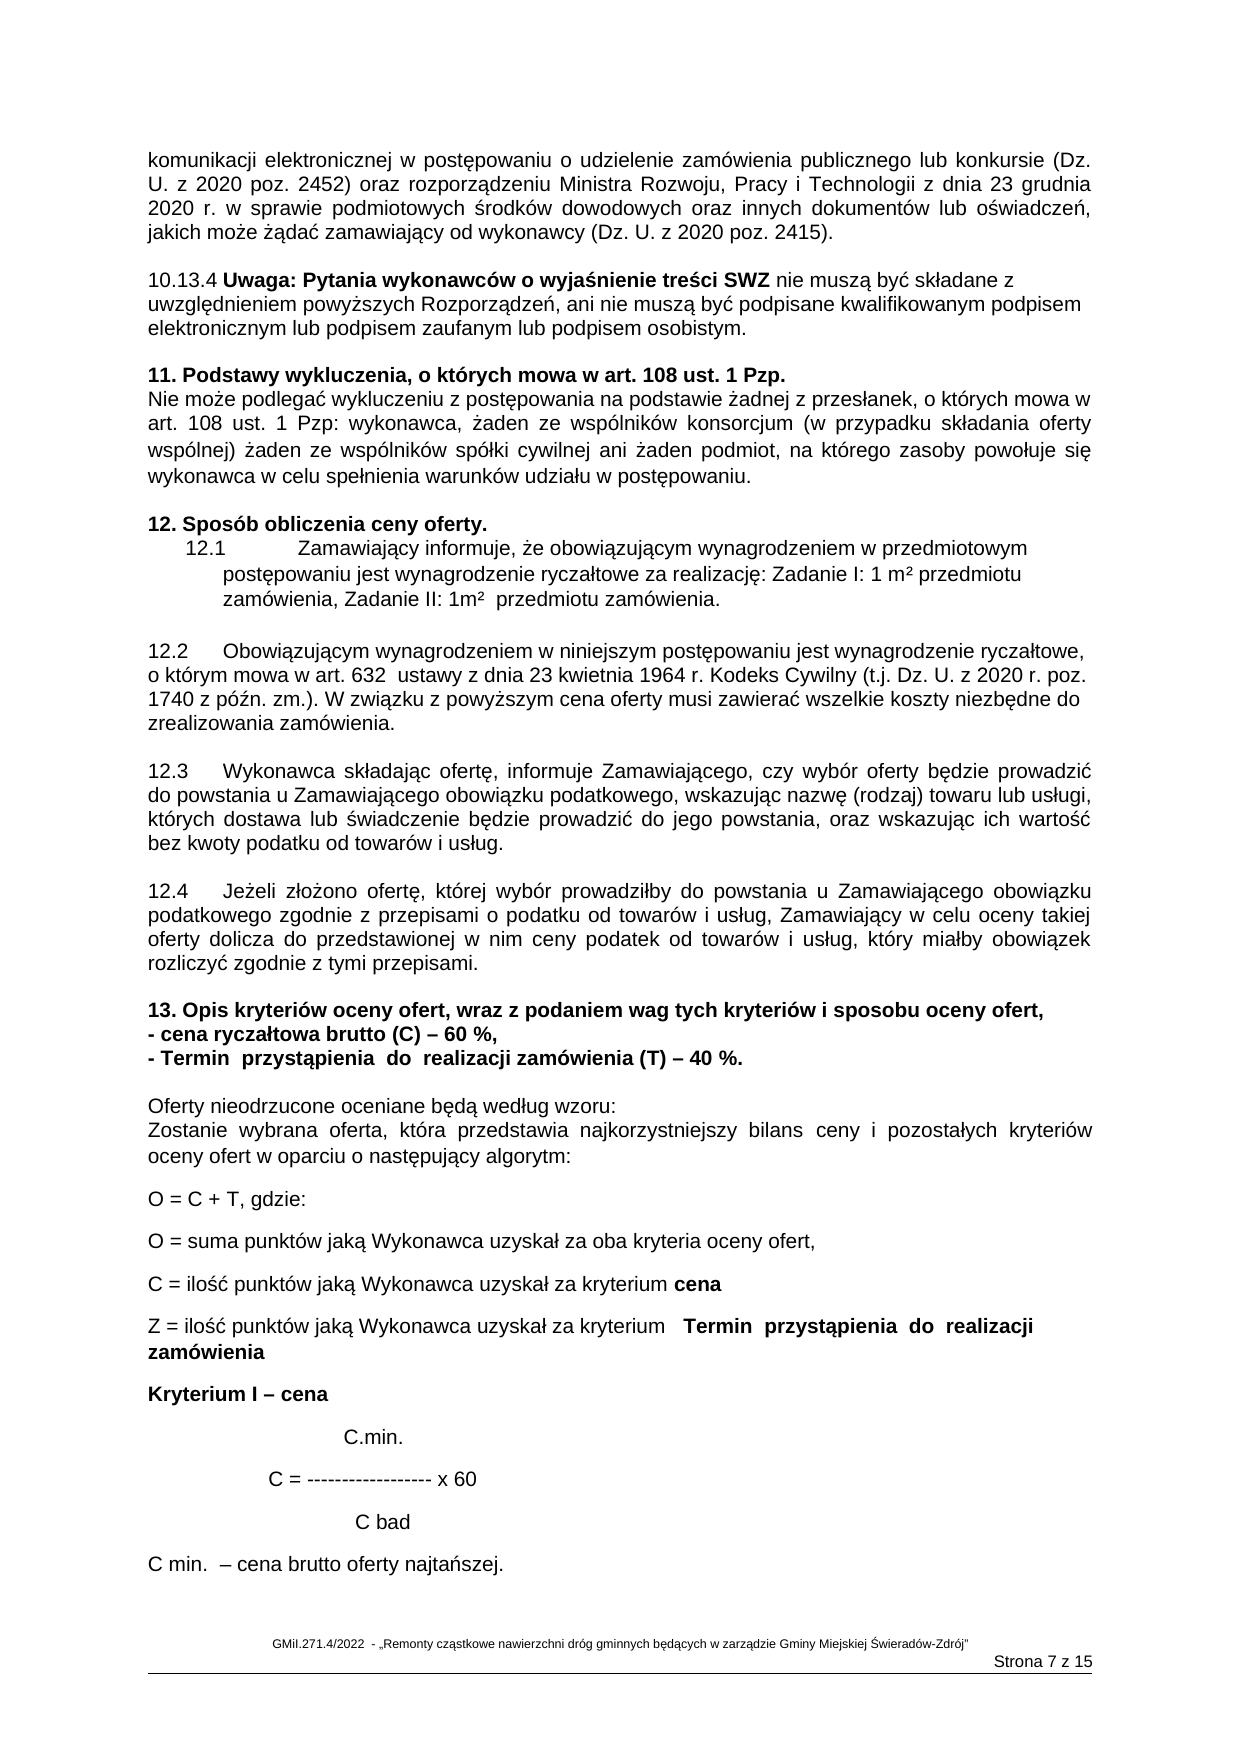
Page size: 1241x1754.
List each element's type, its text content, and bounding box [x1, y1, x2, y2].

text Nie może podlegać wykluczeniu z postępowania na podstawie żadnej z przesłanek, o których mowa w art. 108 ust. 1 Pzp: wykonawca, żaden ze wspólników konsorcjum (w przypadku składania oferty wspólnej) żaden ze wspólników spółki cywilnej ani żaden podmiot, na którego zasoby powołuje się wykonawca w celu spełnienia warunków udziału w postępowaniu. [148, 387, 1092, 488]
text Zostanie wybrana oferta, która przedstawia najkorzystniejszy bilans ceny i pozostałych kryteriów oceny ofert w oparciu o następujący algorytm: [148, 1118, 1092, 1168]
list Obowiązującym wynagrodzeniem w niniejszym postępowaniu jest wynagrodzenie ryczałtowe, o którym mowa w art. 632 ustawy z dnia 23 kwietnia 1964 r. Kodeks Cywilny (t.j. Dz. U. z 2020 r. poz. 1740 z późn. zm.). W związku z powyższym cena oferty musi zawierać wszelkie koszty niezbędne do zrealizowania zamówienia. [148, 639, 1092, 735]
text - Termin przystąpienia do realizacji zamówienia (T) – 40 %. [148, 1046, 1092, 1070]
text C bad [268, 1510, 1092, 1534]
text Oferty nieodrzucone oceniane będą według wzoru: [148, 1094, 1092, 1118]
text - cena ryczałtowa brutto (C) – 60 %, [148, 1022, 1092, 1046]
list komunikacji elektronicznej w postępowaniu o udzielenie zamówienia publicznego lub konkursie (Dz. U. z 2020 poz. 2452) oraz rozporządzeniu Ministra Rozwoju, Pracy i Technologii z dnia 23 grudnia 2020 r. w sprawie podmiotowych środków dowodowych oraz innych dokumentów lub oświadczeń, jakich może żądać zamawiający od wykonawcy (Dz. U. z 2020 poz. 2415). [148, 148, 1092, 243]
text C.min. [268, 1425, 1092, 1449]
list Uwaga: Pytania wykonawców o wyjaśnienie treści SWZ nie muszą być składane z uwzględnieniem powyższych Rozporządzeń, ani nie muszą być podpisane kwalifikowanym podpisem elektronicznym lub podpisem zaufanym lub podpisem osobistym. [148, 267, 1092, 339]
text Kryterium I – cena [148, 1382, 1092, 1406]
text 11. Podstawy wykluczenia, o których mowa w art. 108 ust. 1 Pzp. [148, 363, 1092, 387]
text O = suma punktów jaką Wykonawca uzyskał za oba kryteria oceny ofert, [148, 1229, 1092, 1253]
text O = C + T, gdzie: [148, 1186, 1092, 1210]
text C = ilość punktów jaką Wykonawca uzyskał za kryterium cena [148, 1271, 1092, 1295]
text C min. – cena brutto oferty najtańszej. [148, 1552, 1092, 1576]
list Zamawiający informuje, że obowiązującym wynagrodzeniem w przedmiotowym postępowaniu jest wynagrodzenie ryczałtowe za realizację: Zadanie I: 1 m² przedmiotu zamówienia, Zadanie II: 1m² przedmiotu zamówienia. [185, 536, 1092, 611]
text C = ------------------ x 60 [268, 1467, 1092, 1491]
text 12. Sposób obliczenia ceny oferty. [148, 512, 1092, 536]
list Wykonawca składając ofertę, informuje Zamawiającego, czy wybór oferty będzie prowadzić do powstania u Zamawiającego obowiązku podatkowego, wskazując nazwę (rodzaj) towaru lub usługi, których dostawa lub świadczenie będzie prowadzić do jego powstania, oraz wskazując ich wartość bez kwoty podatku od towarów i usług. [148, 759, 1092, 854]
list Jeżeli złożono ofertę, której wybór prowadziłby do powstania u Zamawiającego obowiązku podatkowego zgodnie z przepisami o podatku od towarów i usług, Zamawiający w celu oceny takiej oferty dolicza do przedstawionej w nim ceny podatek od towarów i usług, który miałby obowiązek rozliczyć zgodnie z tymi przepisami. [148, 878, 1092, 974]
text Z = ilość punktów jaką Wykonawca uzyskał za kryterium Termin przystąpienia do realizacji zamówienia [148, 1314, 1092, 1364]
text 13. Opis kryteriów oceny ofert, wraz z podaniem wag tych kryteriów i sposobu oceny ofert, [148, 998, 1092, 1022]
